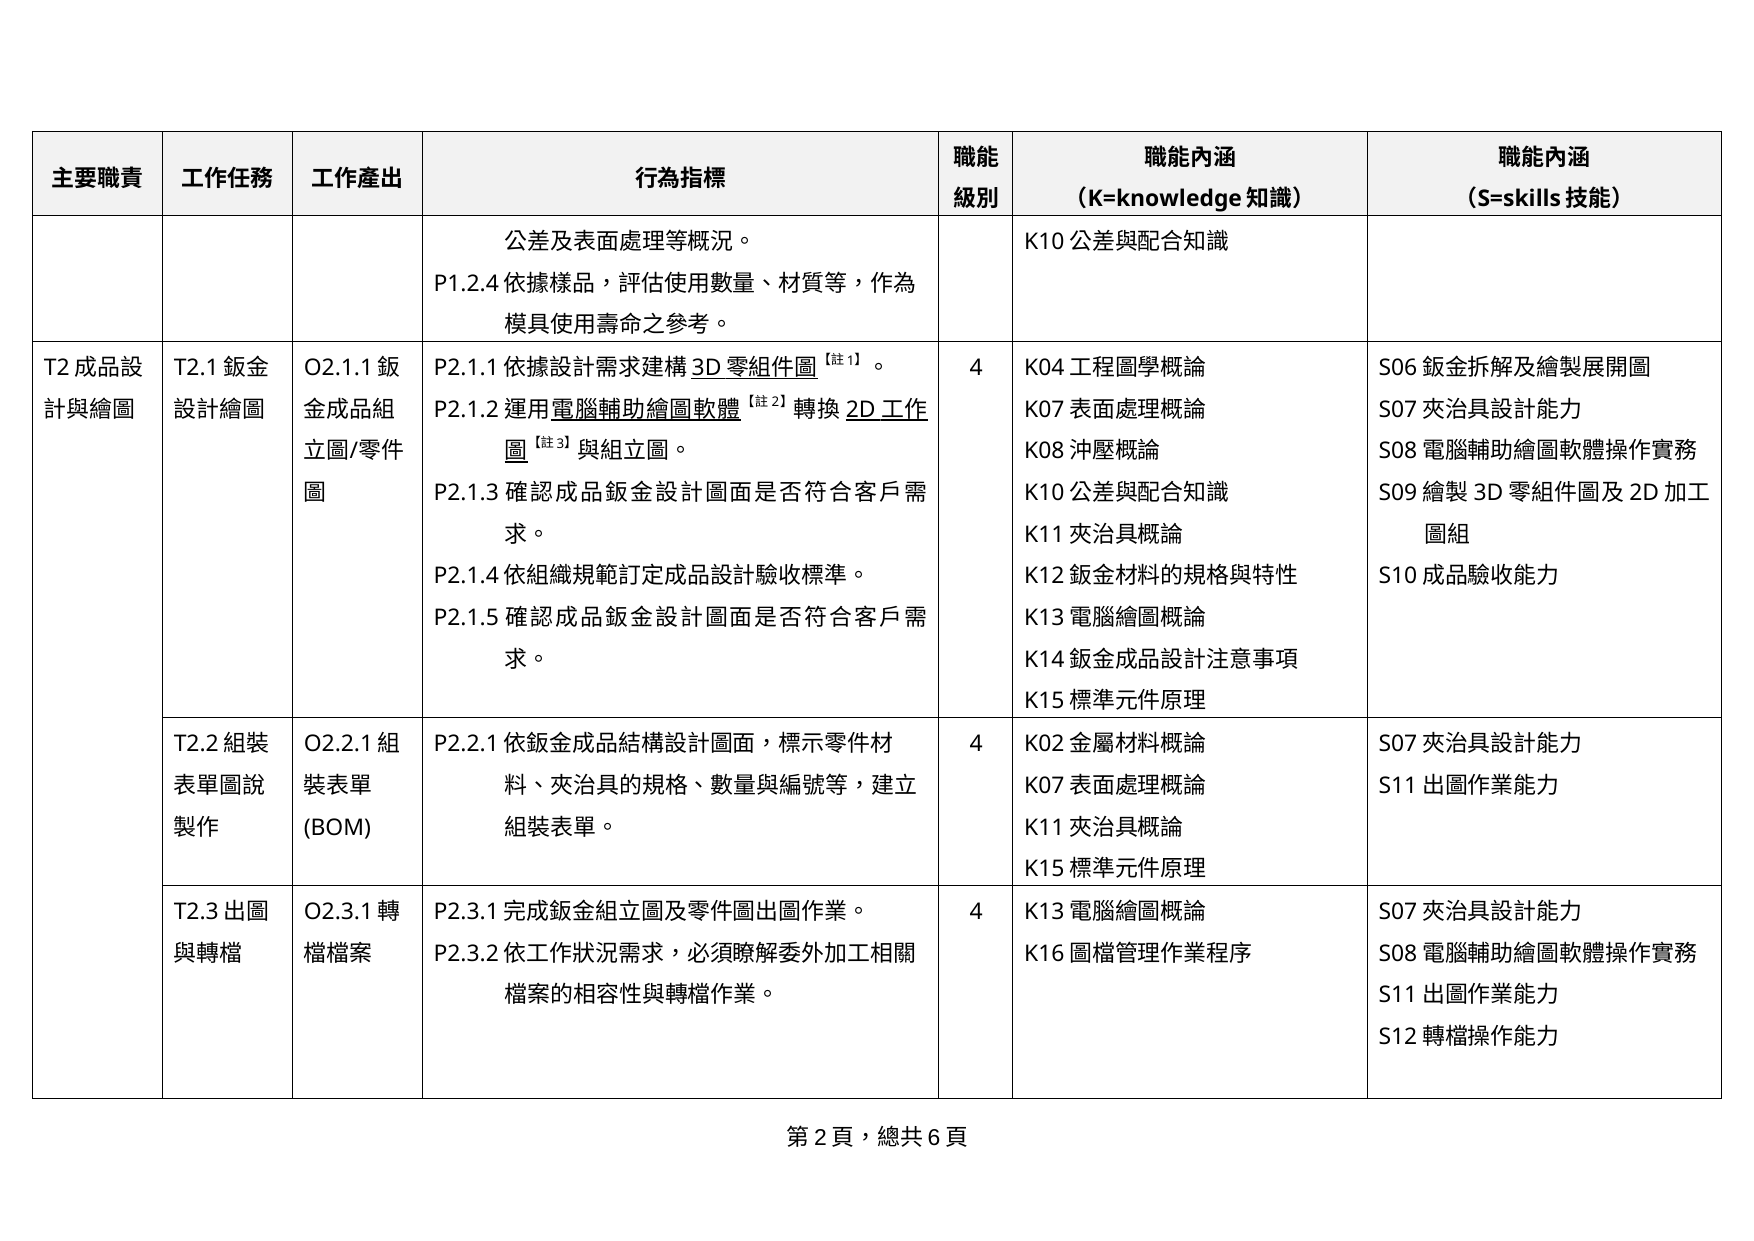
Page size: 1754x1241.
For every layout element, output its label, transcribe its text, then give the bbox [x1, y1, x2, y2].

table_cell O2.2.1組裝表單(BOM) [293, 718, 422, 885]
table_cell T2.1鈑金設計繪圖 [163, 342, 292, 717]
table_header 職能內涵 （S=skills技能） [1368, 132, 1721, 215]
table_cell [293, 216, 422, 341]
table_cell [33, 216, 162, 341]
table_cell T2成品設計與繪圖 [33, 342, 162, 1097]
table_cell 4 [939, 718, 1012, 885]
table_cell [939, 216, 1012, 341]
table_header 工作任務 [163, 132, 292, 215]
table_cell 公差及表面處理等概況。 P1.2.4依據樣品，評估使用數量、材質等，作為模具使用壽命之參考。 [423, 216, 938, 341]
table_cell [1368, 216, 1721, 341]
table_header 職能 級別 [939, 132, 1012, 215]
table_cell S06鈑金拆解及繪製展開圖 S07夾治具設計能力 S08電腦輔助繪圖軟體操作實務 S09繪製3D零組件圖及2D加工圖組 S10成品驗收能力 [1368, 342, 1721, 717]
table_cell K04工程圖學概論 K07表面處理概論 K08沖壓概論 K10公差與配合知識 K11夾治具概論 K12鈑金材料的規格與特性 K13電腦繪圖概論 K14鈑金成品設計注意事項 K15標準元件原理 [1013, 342, 1367, 717]
table_cell T2.2組裝表單圖說製作 [163, 718, 292, 885]
table_cell T2.3出圖與轉檔 [163, 886, 292, 1097]
table_cell P2.1.1依據設計需求建構3D零組件圖【註1】。 P2.1.2運用電腦輔助繪圖軟體【註2】轉換2D工作圖【註3】與組立圖。 P2.1.3確認成品鈑金設計圖面是否符合客戶需求。 P2.1.4依組織規範訂定成品設計驗收標準。 P2.1.5確認成品鈑金設計圖面是否符合客戶需求。 [423, 342, 938, 717]
table_cell 4 [939, 886, 1012, 1097]
table_cell S07夾治具設計能力 S11出圖作業能力 [1368, 718, 1721, 885]
table_cell S07夾治具設計能力 S08電腦輔助繪圖軟體操作實務 S11出圖作業能力 S12轉檔操作能力 [1368, 886, 1721, 1097]
table_header 行為指標 [423, 132, 938, 215]
table_header 職能內涵 （K=knowledge知識） [1013, 132, 1367, 215]
table_cell P2.2.1依鈑金成品結構設計圖面，標示零件材料、夾治具的規格、數量與編號等，建立組裝表單。 [423, 718, 938, 885]
table_header 主要職責 [33, 132, 162, 215]
table_cell P2.3.1完成鈑金組立圖及零件圖出圖作業。 P2.3.2依工作狀況需求，必須瞭解委外加工相關檔案的相容性與轉檔作業。 [423, 886, 938, 1097]
table_cell O2.3.1轉檔檔案 [293, 886, 422, 1097]
table_header 工作產出 [293, 132, 422, 215]
table_cell [163, 216, 292, 341]
table_cell K02金屬材料概論 K07表面處理概論 K11夾治具概論 K15標準元件原理 [1013, 718, 1367, 885]
table_cell O2.1.1鈑金成品組立圖/零件圖 [293, 342, 422, 717]
table_cell K13電腦繪圖概論 K16圖檔管理作業程序 [1013, 886, 1367, 1097]
table_cell 4 [939, 342, 1012, 717]
table_cell K10公差與配合知識 [1013, 216, 1367, 341]
